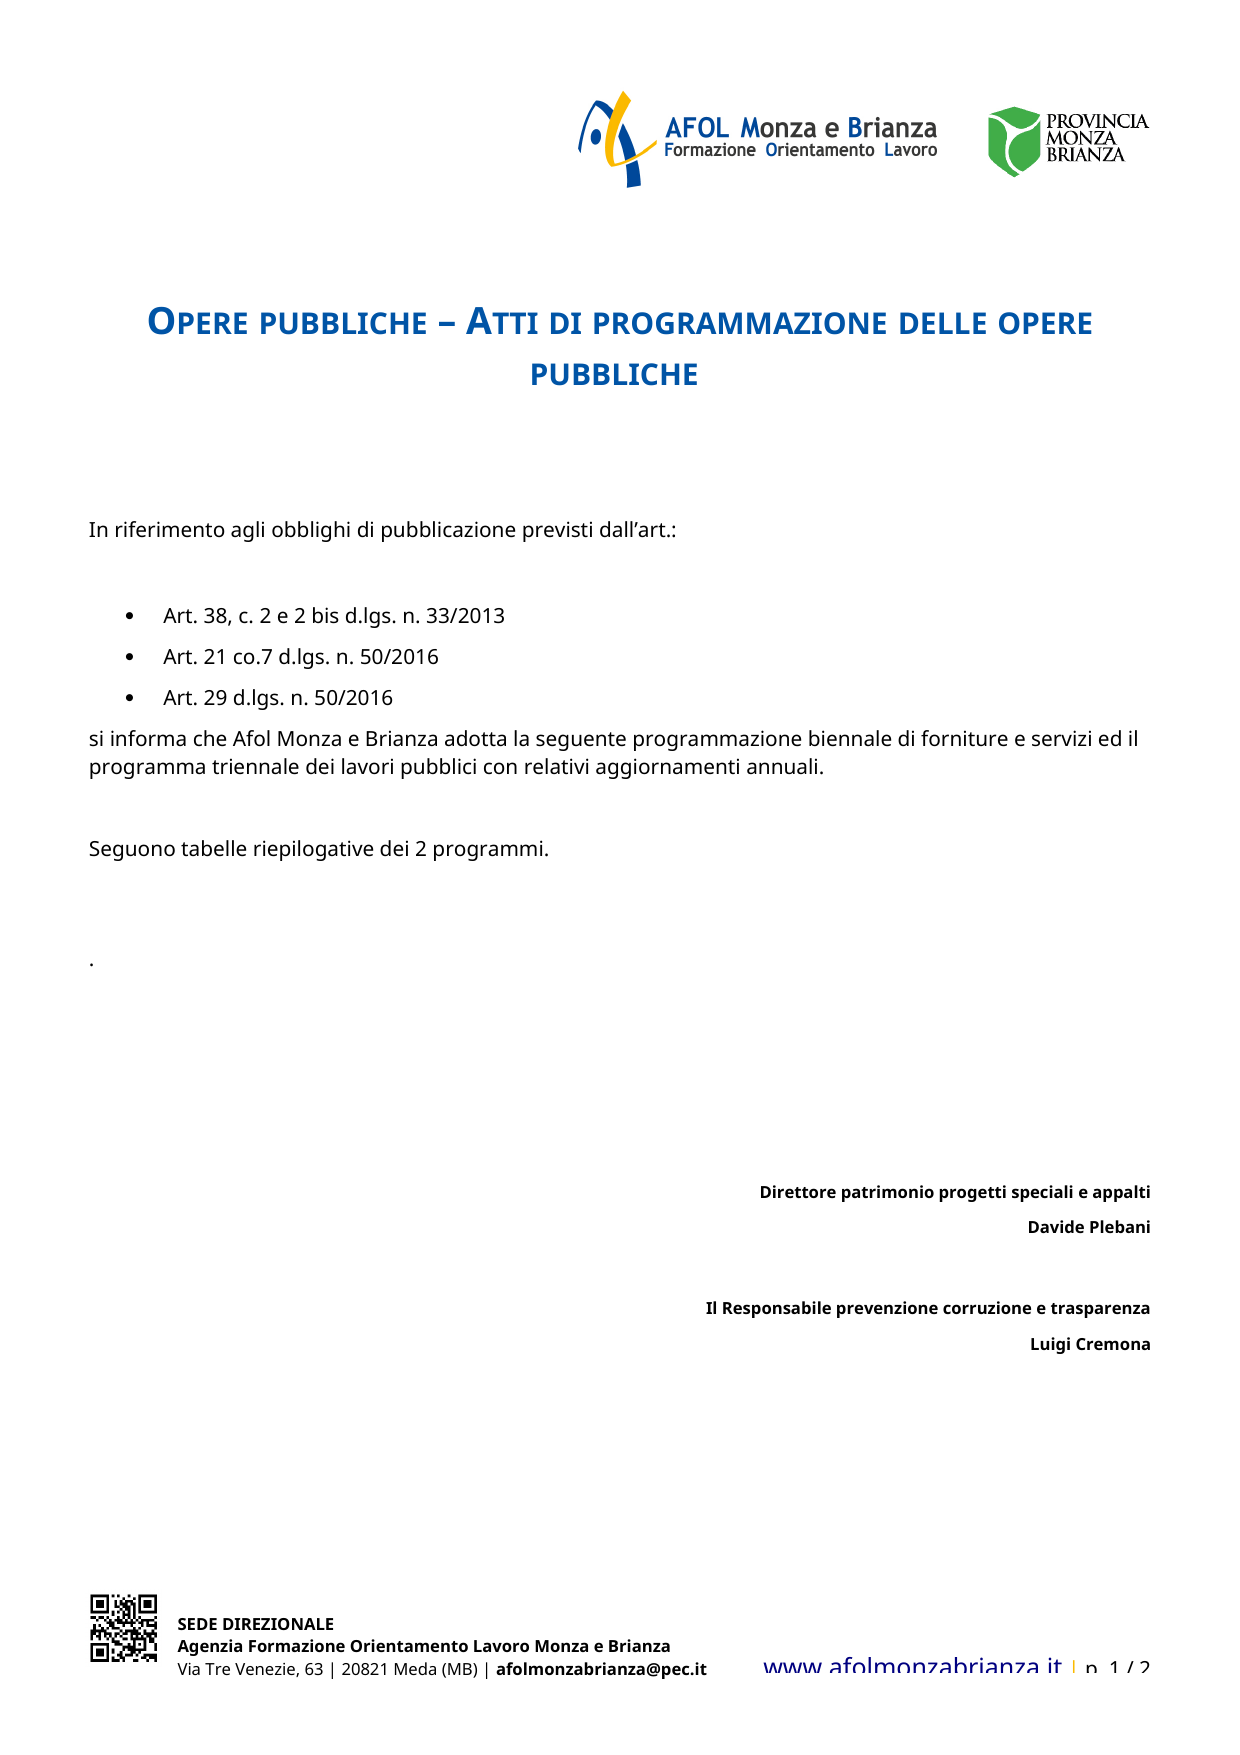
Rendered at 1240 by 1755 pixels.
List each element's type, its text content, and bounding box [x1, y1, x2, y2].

text Luigi Cremona [89, 1332, 1151, 1355]
text . [89, 944, 1151, 973]
text Seguono tabelle riepilogative dei 2 programmi. [89, 834, 1151, 862]
list Art. 38, c. 2 e 2 bis d.lgs. n. 33/2013 [126, 601, 1151, 629]
text In riferimento agli obblighi di pubblicazione previsti dall’art.: [89, 516, 1151, 544]
text Davide Plebani [89, 1216, 1151, 1238]
list Art. 21 co.7 d.lgs. n. 50/2016 [126, 642, 1151, 670]
list Art. 29 d.lgs. n. 50/2016 [126, 683, 1151, 711]
text si informa che Afol Monza e Brianza adotta la seguente programmazione biennale di forniture e servizi ed il programma triennale dei lavori pubblici con relativi aggiornamenti annuali. [89, 724, 1151, 781]
text Direttore patrimonio progetti speciali e appalti [89, 1180, 1151, 1203]
text Il Responsabile prevenzione corruzione e trasparenza [89, 1297, 1151, 1319]
subtitle Opere pubbliche – Atti di programmazione delle opere pubbliche [89, 294, 1139, 396]
